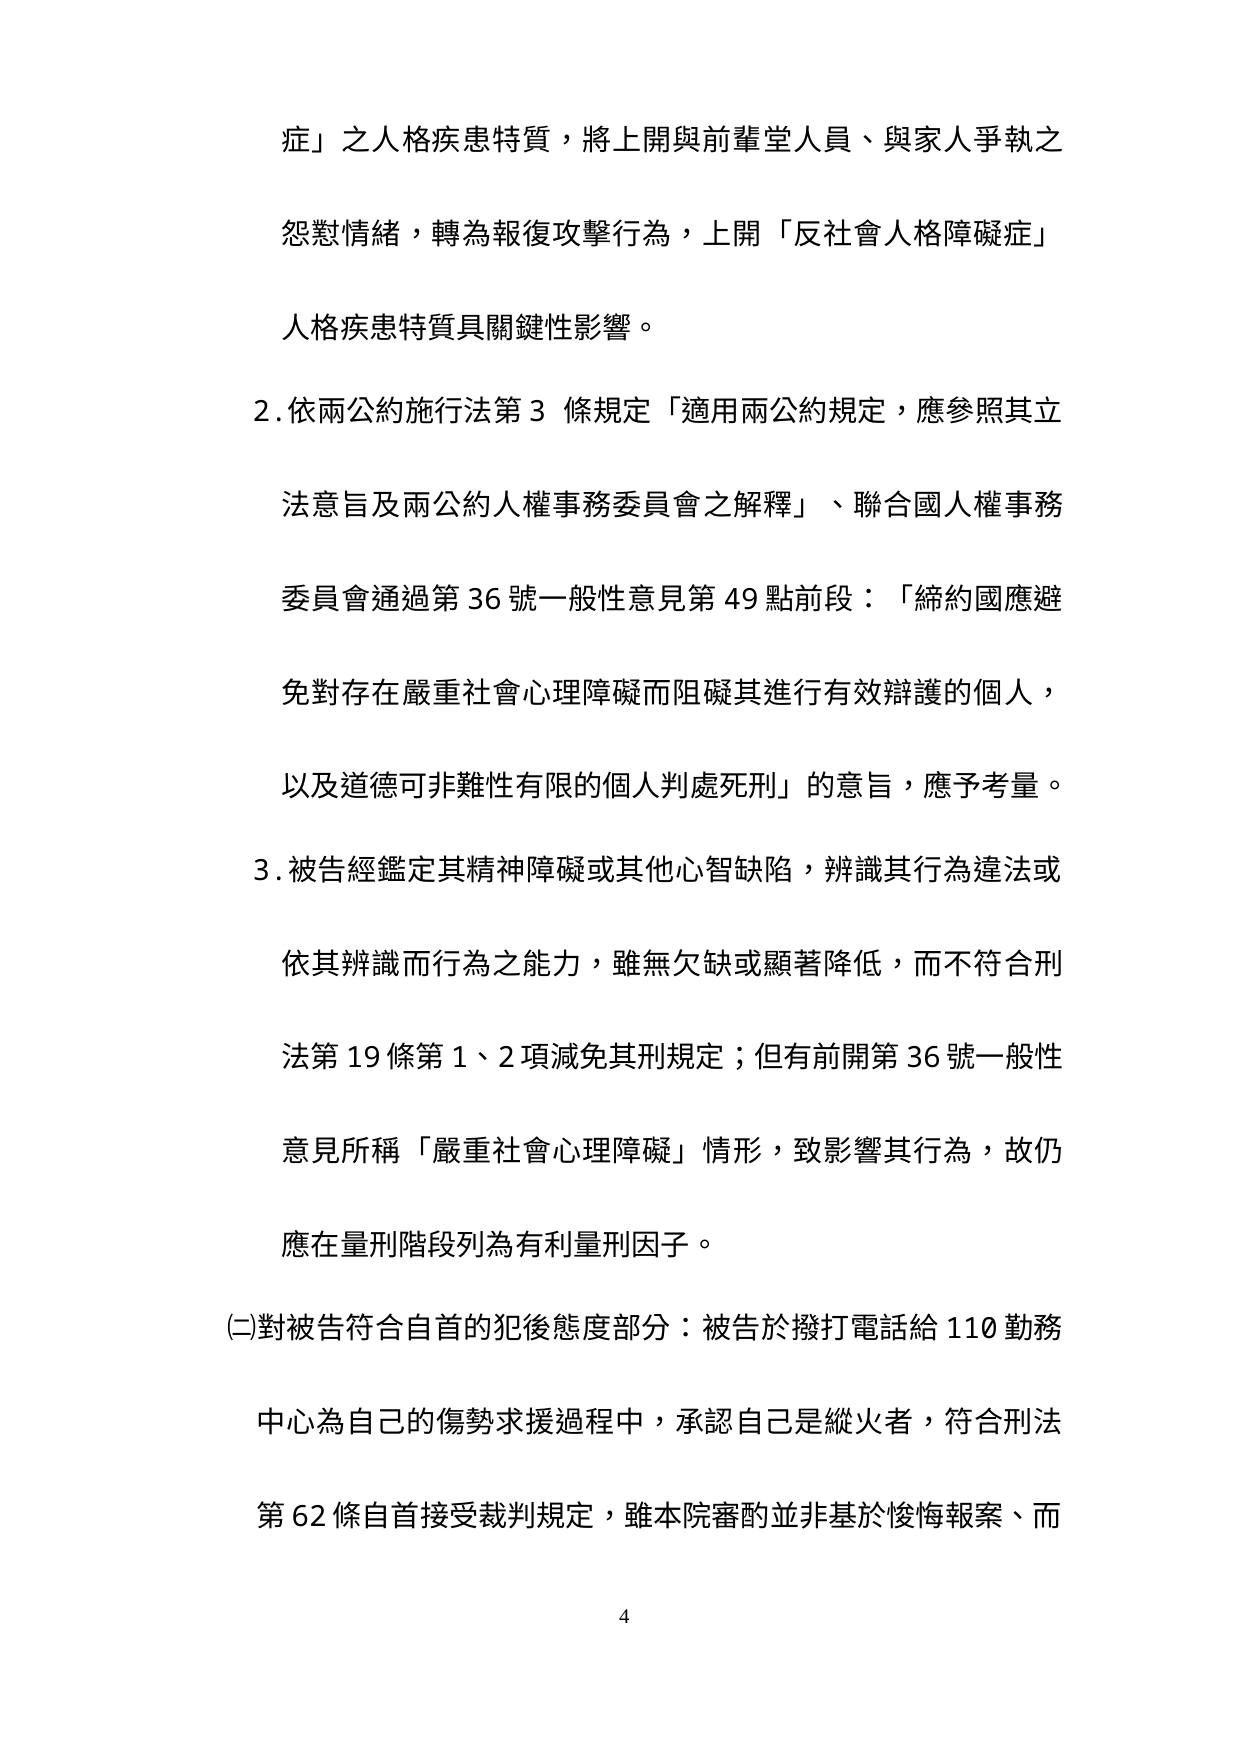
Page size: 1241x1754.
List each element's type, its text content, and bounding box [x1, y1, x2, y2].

text ㈡對被告符合自首的犯後態度部分：被告於撥打電話給110勤務中心為自己的傷勢求援過程中，承認自己是縱火者，符合刑法第62條自首接受裁判規定，雖本院審酌並非基於悛悔報案、而 [227, 1285, 1063, 1535]
text 2.依兩公約施行法第3 條規定「適用兩公約規定，應參照其立法意旨及兩公約人權事務委員會之解釋」、聯合國人權事務委員會通過第36號一般性意見第49點前段：「締約國應避免對存在嚴重社會心理障礙而阻礙其進行有效辯護的個人，以及道德可非難性有限的個人判處死刑」的意旨，應予考量。 [252, 367, 1063, 805]
text 1.被告自幼到成年經診斷具有嚴重的「過動症（ADHD），伴隨發展遲緩」、「社會反抗症」、「混和型情緒障礙」、「行為規範障礙症」，演變成「反社會人格障礙症」之人格疾患；經原審法院調取被告出生迄犯案在各醫院診所就診資料後，委託成大醫院為被告進行精神鑑定且經該主持醫師至原審證述，查證明確；被告為放火行為時，因「反社會人格障礙症」之人格疾患特質，將上開與前輩堂人員、與家人爭執之怨懟情緒，轉為報復攻擊行為，上開「反社會人格障礙症」人格疾患特質具關鍵性影響。 [252, 96, 1063, 346]
text 3.被告經鑑定其精神障礙或其他心智缺陷，辨識其行為違法或依其辨識而行為之能力，雖無欠缺或顯著降低，而不符合刑法第19條第1、2項減免其刑規定；但有前開第36號一般性意見所稱「嚴重社會心理障礙」情形，致影響其行為，故仍應在量刑階段列為有利量刑因子。 [252, 826, 1063, 1263]
